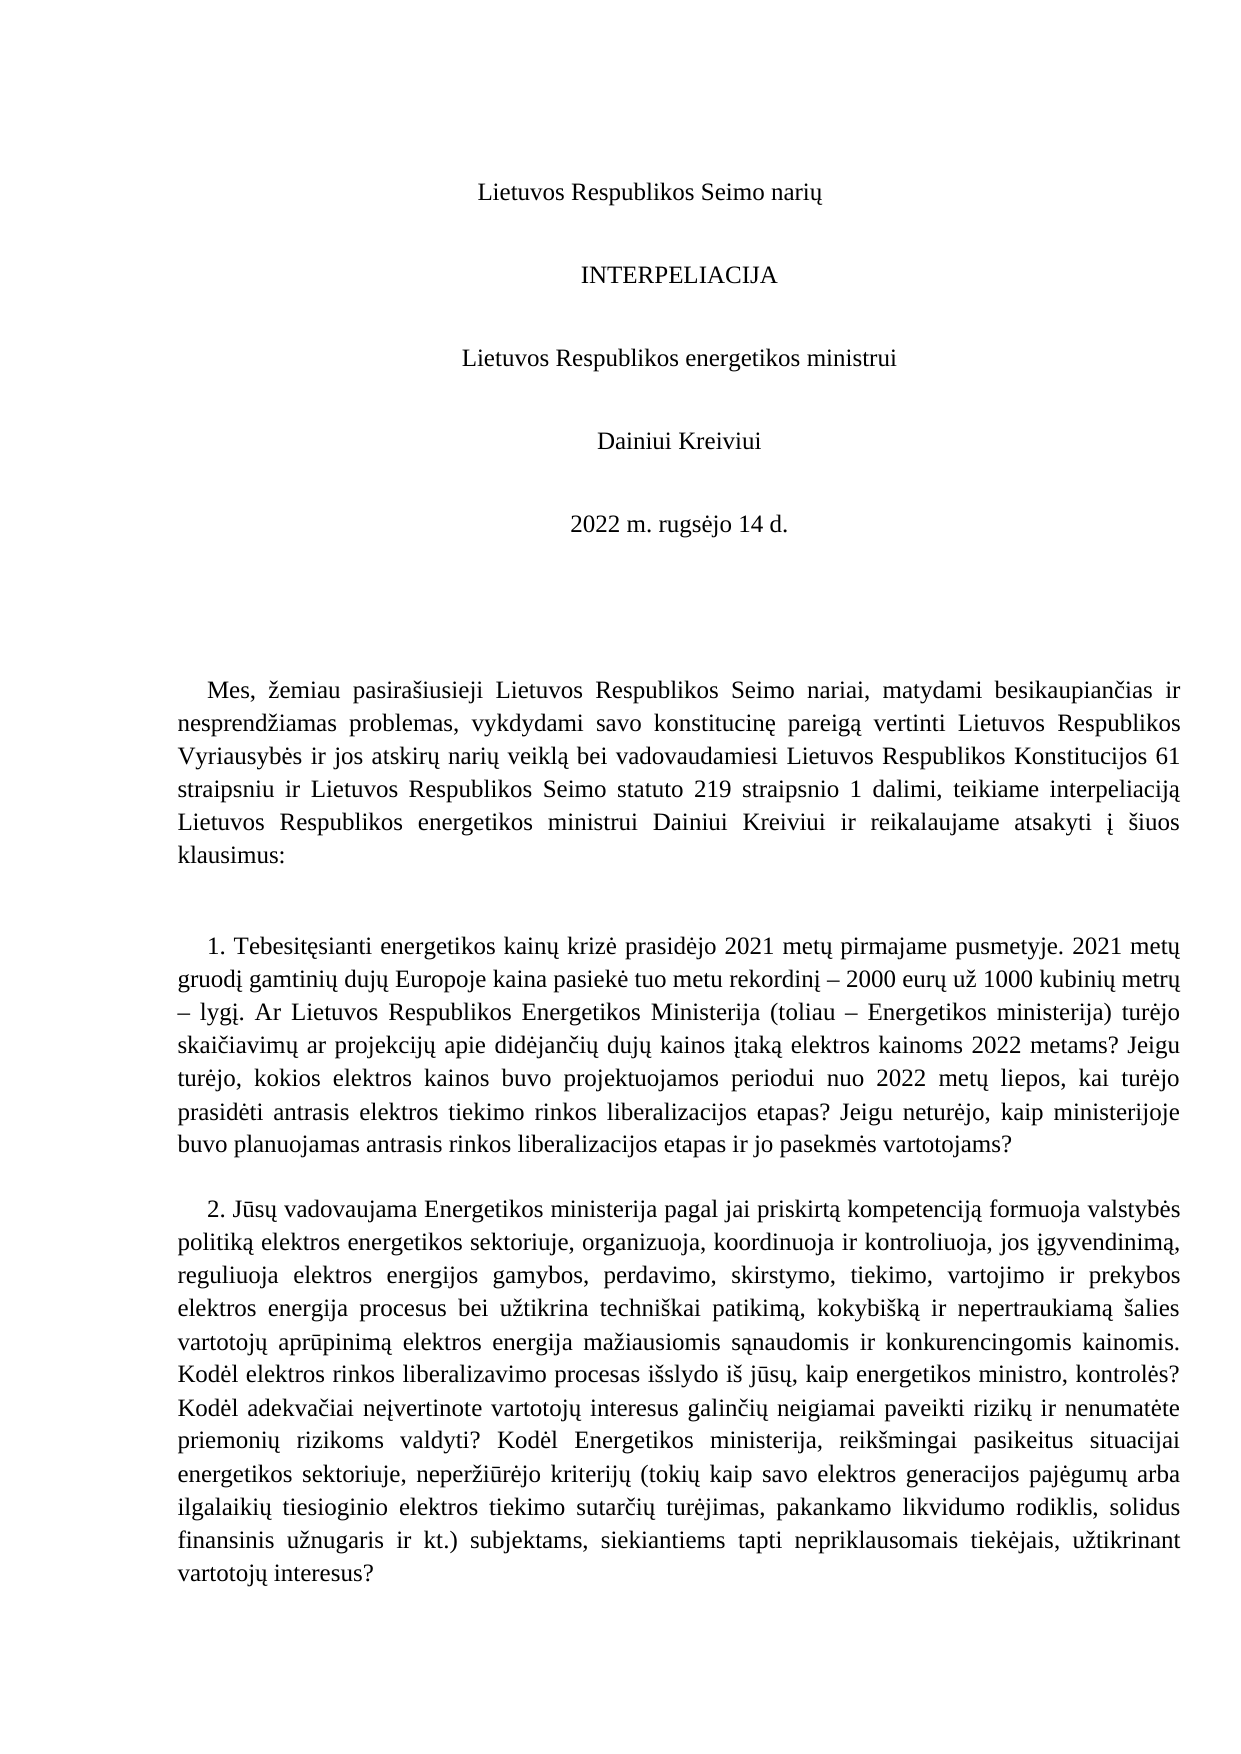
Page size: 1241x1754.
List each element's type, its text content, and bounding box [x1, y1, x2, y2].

text INTERPELIACIJA [177, 260, 1181, 289]
text Lietuvos Respublikos Seimo narių [477, 177, 1181, 206]
text Mes, žemiau pasirašiusieji Lietuvos Respublikos Seimo nariai, matydami besikaupiančias ir nesprendžiamas problemas, vykdydami savo konstitucinę pareigą vertinti Lietuvos Respublikos Vyriausybės ir jos atskirų narių veiklą bei vadovaudamiesi Lietuvos Respublikos Konstitucijos 61 straipsniu ir Lietuvos Respublikos Seimo statuto 219 straipsnio 1 dalimi, teikiame interpeliaciją Lietuvos Respublikos energetikos ministrui Dainiui Kreiviui ir reikalaujame atsakyti į šiuos klausimus: [177, 675, 1181, 869]
text 1. Tebesitęsianti energetikos kainų krizė prasidėjo 2021 metų pirmajame pusmetyje. 2021 metų gruodį gamtinių dujų Europoje kaina pasiekė tuo metu rekordinį – 2000 eurų už 1000 kubinių metrų – lygį. Ar Lietuvos Respublikos Energetikos Ministerija (toliau – Energetikos ministerija) turėjo skaičiavimų ar projekcijų apie didėjančių dujų kainos įtaką elektros kainoms 2022 metams? Jeigu turėjo, kokios elektros kainos buvo projektuojamos periodui nuo 2022 metų liepos, kai turėjo prasidėti antrasis elektros tiekimo rinkos liberalizacijos etapas? Jeigu neturėjo, kaip ministerijoje buvo planuojamas antrasis rinkos liberalizacijos etapas ir jo pasekmės vartotojams? [177, 931, 1181, 1158]
text 2. Jūsų vadovaujama Energetikos ministerija pagal jai priskirtą kompetenciją formuoja valstybės politiką elektros energetikos sektoriuje, organizuoja, koordinuoja ir kontroliuoja, jos įgyvendinimą, reguliuoja elektros energijos gamybos, perdavimo, skirstymo, tiekimo, vartojimo ir prekybos elektros energija procesus bei užtikrina techniškai patikimą, kokybišką ir nepertraukiamą šalies vartotojų aprūpinimą elektros energija mažiausiomis sąnaudomis ir konkurencingomis kainomis. Kodėl elektros rinkos liberalizavimo procesas išslydo iš jūsų, kaip energetikos ministro, kontrolės? Kodėl adekvačiai neįvertinote vartotojų interesus galinčių neigiamai paveikti rizikų ir nenumatėte priemonių rizikoms valdyti? Kodėl Energetikos ministerija, reikšmingai pasikeitus situacijai energetikos sektoriuje, neperžiūrėjo kriterijų (tokių kaip savo elektros generacijos pajėgumų arba ilgalaikių tiesioginio elektros tiekimo sutarčių turėjimas, pakankamo likvidumo rodiklis, solidus finansinis užnugaris ir kt.) subjektams, siekiantiems tapti nepriklausomais tiekėjais, užtikrinant vartotojų interesus? [177, 1194, 1181, 1586]
text 2022 m. rugsėjo 14 d. [177, 509, 1181, 538]
text Dainiui Kreiviui [177, 426, 1181, 455]
text Lietuvos Respublikos energetikos ministrui [177, 343, 1181, 372]
